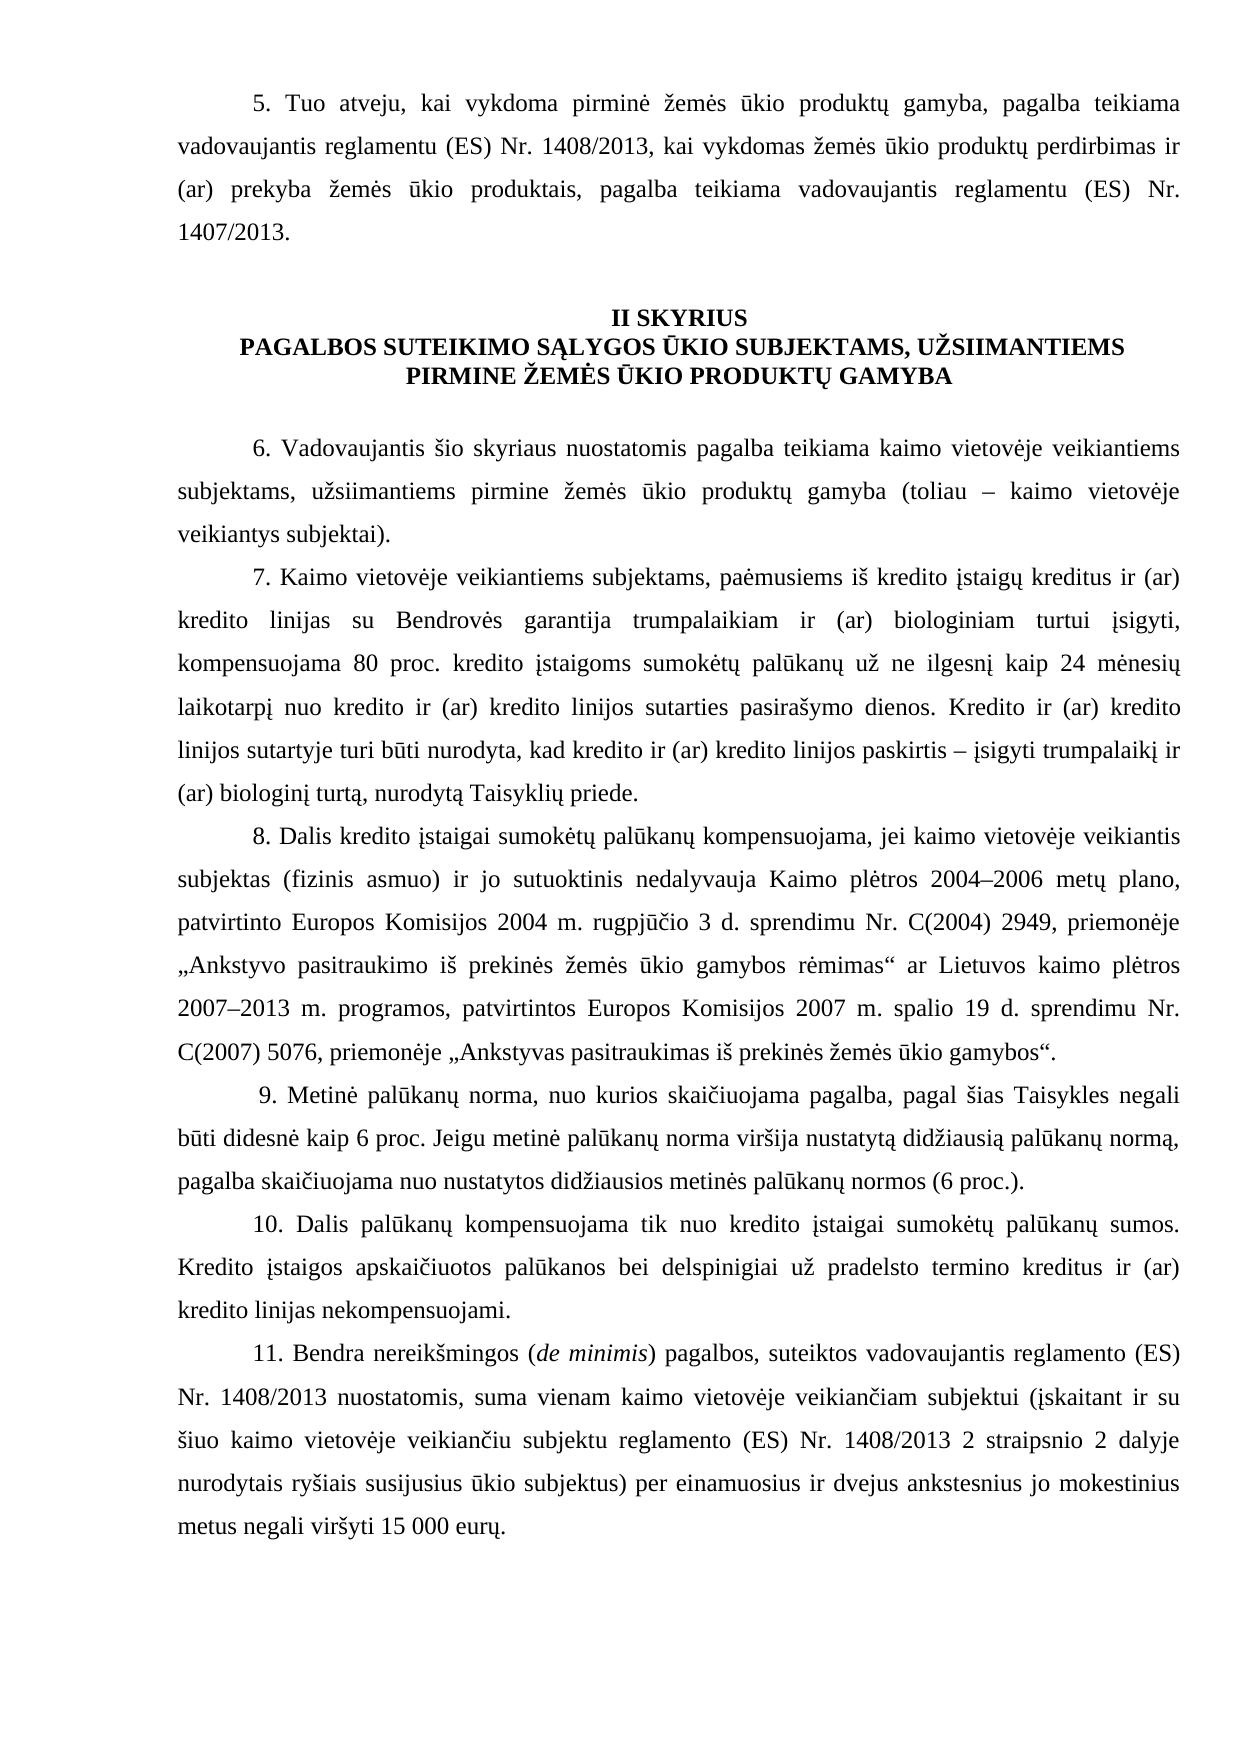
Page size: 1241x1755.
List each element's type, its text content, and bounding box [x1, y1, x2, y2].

text 7. Kaimo vietovėje veikiantiems subjektams, paėmusiems iš kredito įstaigų kreditus ir (ar) kredito linijas su Bendrovės garantija trumpalaikiam ir (ar) biologiniam turtui įsigyti, kompensuojama 80 proc. kredito įstaigoms sumokėtų palūkanų už ne ilgesnį kaip 24 mėnesių laikotarpį nuo kredito ir (ar) kredito linijos sutarties pasirašymo dienos. Kredito ir (ar) kredito linijos sutartyje turi būti nurodyta, kad kredito ir (ar) kredito linijos paskirtis – įsigyti trumpalaikį ir (ar) biologinį turtą, nurodytą Taisyklių priede. [177, 562, 1181, 807]
text 6. Vadovaujantis šio skyriaus nuostatomis pagalba teikiama kaimo vietovėje veikiantiems subjektams, užsiimantiems pirmine žemės ūkio produktų gamyba (toliau – kaimo vietovėje veikiantys subjektai). [177, 433, 1181, 548]
text 9. Metinė palūkanų norma, nuo kurios skaičiuojama pagalba, pagal šias Taisykles negali būti didesnė kaip 6 proc. Jeigu metinė palūkanų norma viršija nustatytą didžiausią palūkanų normą, pagalba skaičiuojama nuo nustatytos didžiausios metinės palūkanų normos (6 proc.). [177, 1080, 1181, 1195]
text 11. Bendra nereikšmingos (de minimis) pagalbos, suteiktos vadovaujantis reglamento (ES) Nr. 1408/2013 nuostatomis, suma vienam kaimo vietovėje veikiančiam subjektui (įskaitant ir su šiuo kaimo vietovėje veikiančiu subjektu reglamento (ES) Nr. 1408/2013 2 straipsnio 2 dalyje nurodytais ryšiais susijusius ūkio subjektus) per einamuosius ir dvejus ankstesnius jo mokestinius metus negali viršyti 15 000 eurų. [177, 1338, 1181, 1540]
text 5. Tuo atveju, kai vykdoma pirminė žemės ūkio produktų gamyba, pagalba teikiama vadovaujantis reglamentu (ES) Nr. 1408/2013, kai vykdomas žemės ūkio produktų perdirbimas ir (ar) prekyba žemės ūkio produktais, pagalba teikiama vadovaujantis reglamentu (ES) Nr. 1407/2013. [177, 88, 1181, 246]
text 8. Dalis kredito įstaigai sumokėtų palūkanų kompensuojama, jei kaimo vietovėje veikiantis subjektas (fizinis asmuo) ir jo sutuoktinis nedalyvauja Kaimo plėtros 2004–2006 metų plano, patvirtinto Europos Komisijos 2004 m. rugpjūčio 3 d. sprendimu Nr. C(2004) 2949, priemonėje „Ankstyvo pasitraukimo iš prekinės žemės ūkio gamybos rėmimas“ ar Lietuvos kaimo plėtros 2007–2013 m. programos, patvirtintos Europos Komisijos 2007 m. spalio 19 d. sprendimu Nr. C(2007) 5076, priemonėje „Ankstyvas pasitraukimas iš prekinės žemės ūkio gamybos“. [177, 821, 1181, 1065]
text PAGALBOS SUTEIKIMO SĄLYGOS ŪKIO SUBJEKTAMS, UŽSIIMANTIEMS PIRMINE ŽEMĖS ŪKIO PRODUKTŲ GAMYBA [177, 332, 1181, 390]
text 10. Dalis palūkanų kompensuojama tik nuo kredito įstaigai sumokėtų palūkanų sumos. Kredito įstaigos apskaičiuotos palūkanos bei delspinigiai už pradelsto termino kreditus ir (ar) kredito linijas nekompensuojami. [177, 1209, 1181, 1324]
text II SKYRIUS [177, 303, 1181, 332]
